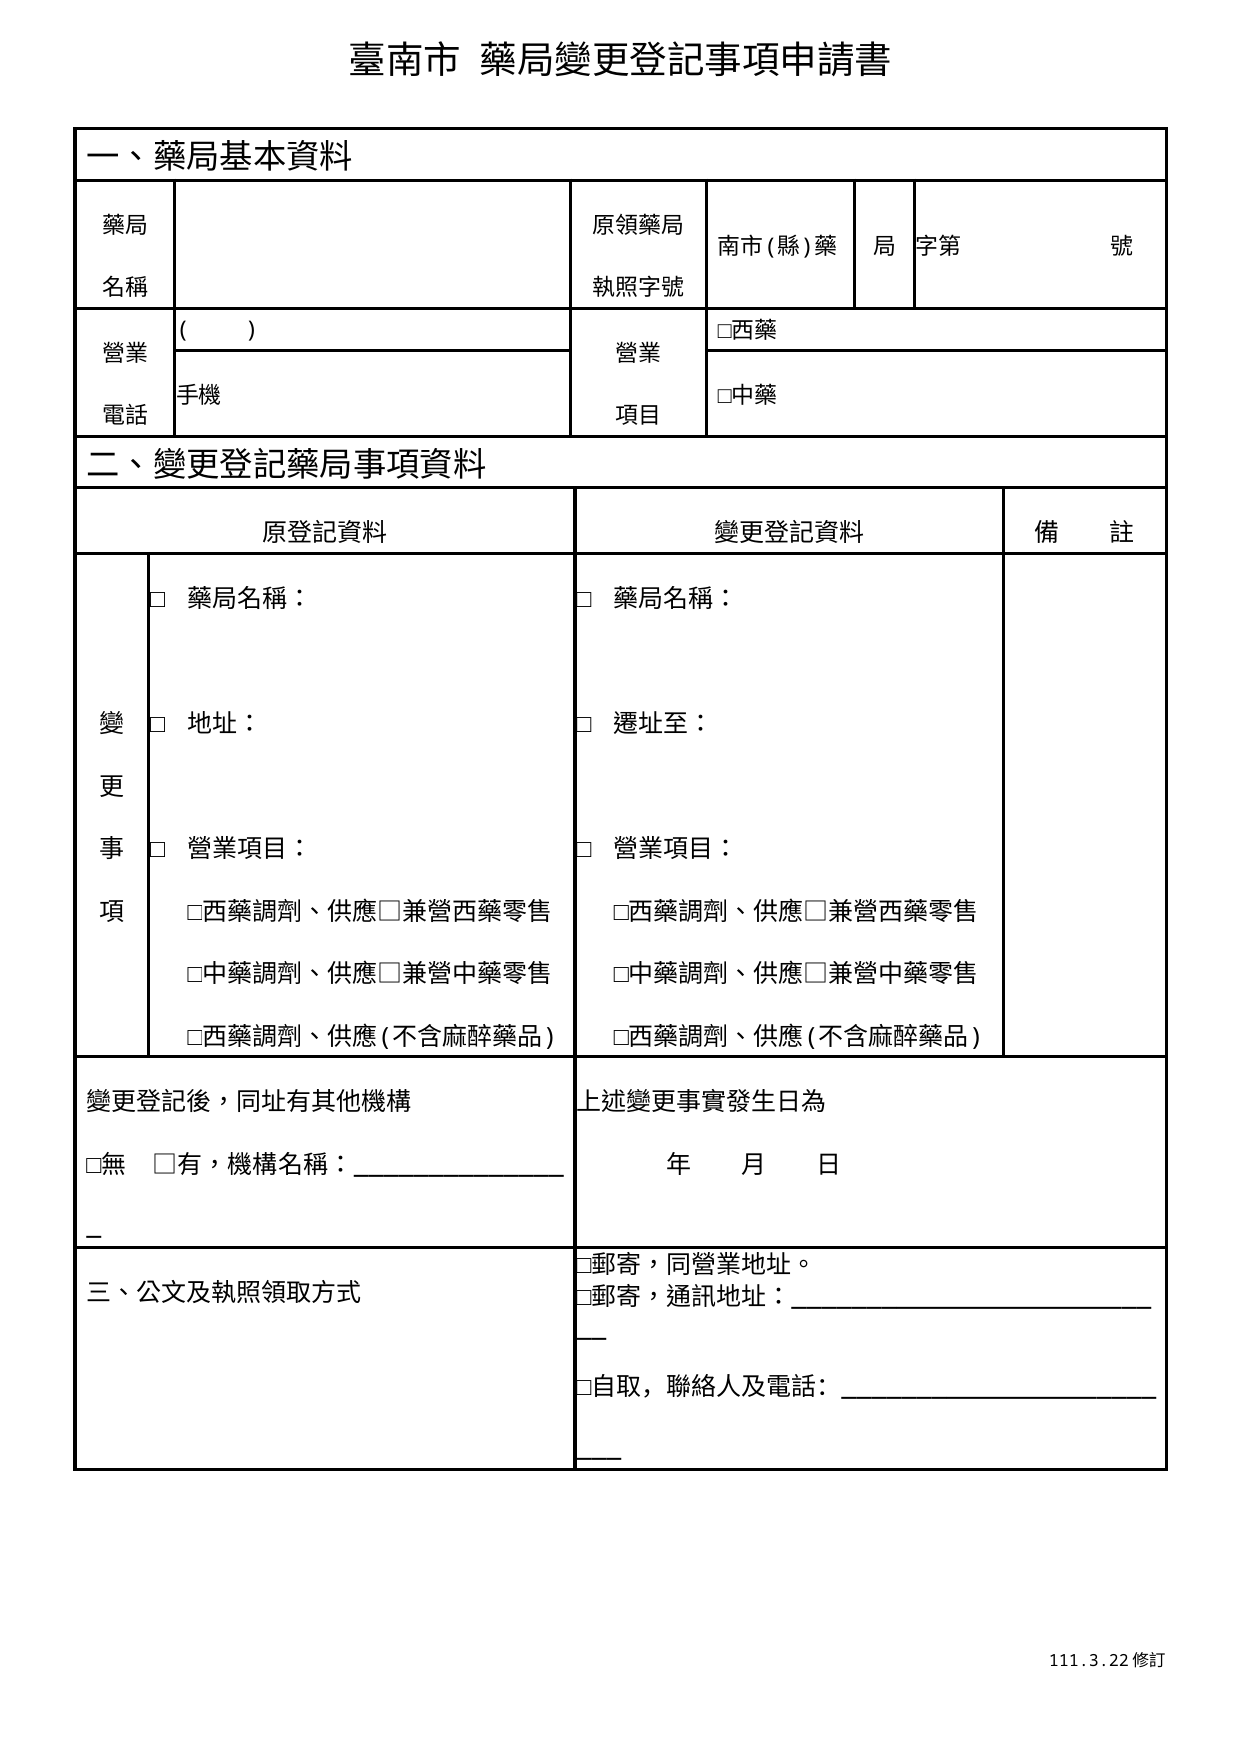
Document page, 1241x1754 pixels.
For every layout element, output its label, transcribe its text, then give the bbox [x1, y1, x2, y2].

table_cell 南市(縣)藥 [708, 182, 853, 307]
table_cell 營業 電話 [77, 310, 173, 435]
table_cell □郵寄，同營業地址。 □郵寄，通訊地址：__________________________ □自取，聯絡人及電話：________________________ [577, 1249, 1165, 1467]
table_cell 二、變更登記藥局事項資料 [77, 438, 1165, 486]
table_cell 藥局 名稱 [77, 182, 173, 307]
table_cell 藥局名稱： 遷址至： 營業項目： □西藥調劑、供應□兼營西藥零售 □中藥調劑、供應□兼營中藥零售 □西藥調劑、供應(不含麻醉藥品) [577, 555, 1002, 1055]
table_cell 變更登記資料 [577, 489, 1002, 552]
table_cell 備 註 [1005, 489, 1165, 552]
table_cell 局 [856, 182, 913, 307]
table_cell 字第 號 [916, 182, 1165, 307]
table_cell 變 更 事 項 [77, 555, 147, 1055]
table_cell ( ) [176, 310, 569, 348]
table_cell [1005, 555, 1165, 1055]
table_cell 上述變更事實發生日為 年 月 日 [577, 1058, 1165, 1246]
table_cell □西藥 [708, 310, 1165, 348]
table_cell □中藥 [708, 352, 1165, 435]
table_cell 手機 [176, 352, 569, 435]
table_cell [176, 182, 569, 307]
table_header 一、藥局基本資料 [77, 130, 1165, 178]
table_cell 三、公文及執照領取方式 [77, 1249, 573, 1467]
table_cell 原領藥局 執照字號 [572, 182, 705, 307]
table_cell 變更登記後，同址有其他機構 □無 □有，機構名稱：_______________ [77, 1058, 573, 1246]
table_cell 原登記資料 [77, 489, 573, 552]
table_cell 營業 項目 [572, 310, 705, 435]
table_cell 藥局名稱： 地址： 營業項目： □西藥調劑、供應□兼營西藥零售 □中藥調劑、供應□兼營中藥零售 □西藥調劑、供應(不含麻醉藥品) [150, 555, 573, 1055]
